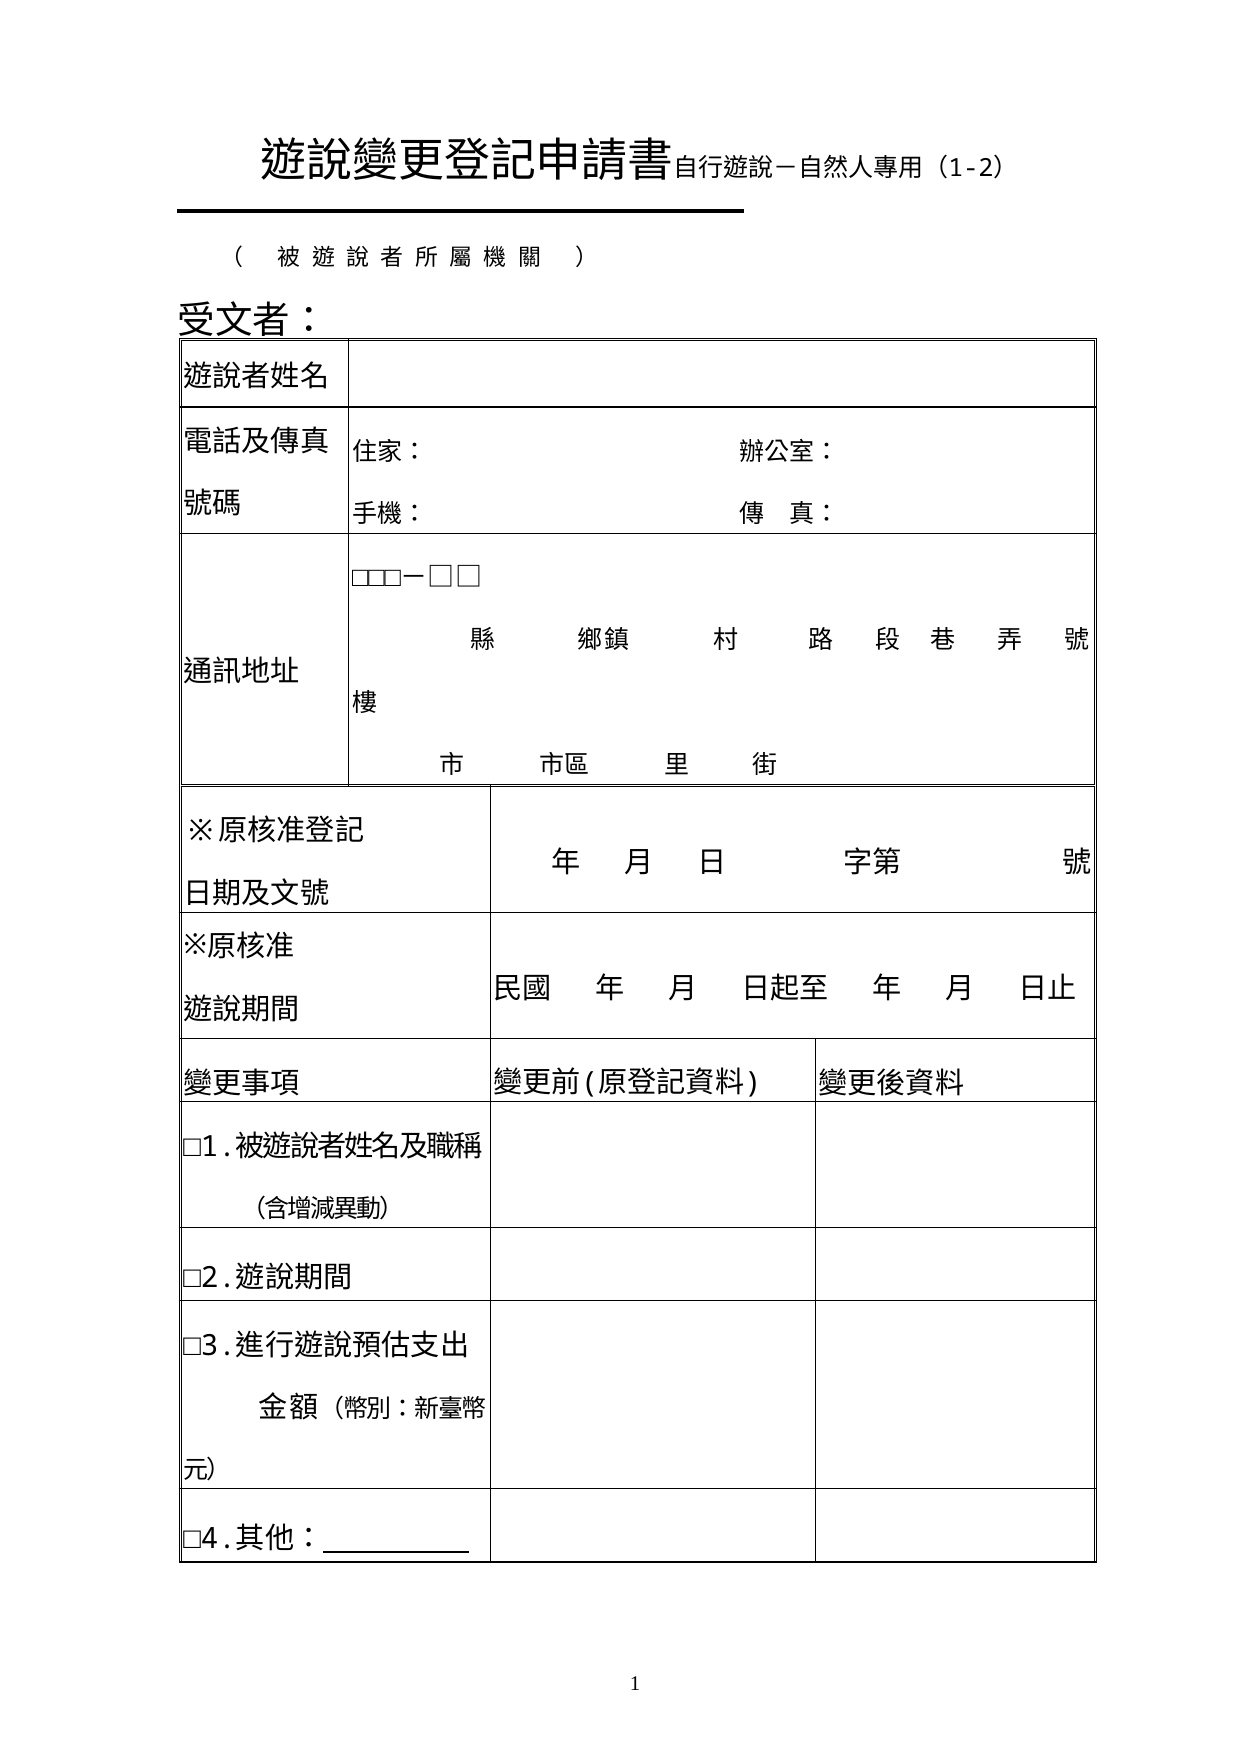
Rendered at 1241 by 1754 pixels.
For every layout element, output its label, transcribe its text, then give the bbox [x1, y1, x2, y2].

table_cell [816, 1489, 1094, 1561]
table_cell 變更事項 [182, 1039, 490, 1101]
table_cell ※原核准登記 日期及文號 [182, 787, 490, 912]
text 遊說變更登記申請書自行遊說－自然人專用（1-2） [177, 84, 1092, 209]
table_cell [816, 1102, 1094, 1227]
table_cell [491, 1228, 815, 1300]
table_cell 變更後資料 [816, 1039, 1094, 1101]
table_cell □3.進行遊說預估支出 金額（幣別：新臺幣元） [182, 1301, 490, 1488]
table_cell 電話及傳真 號碼 [182, 408, 348, 532]
table_cell 住家： 辦公室： 手機： 傳 真： [349, 408, 1094, 532]
table_header [349, 341, 1094, 406]
table_cell [491, 1301, 815, 1488]
table_cell □□□－□□ 縣 鄉鎮 村 路 段 巷 弄 號 樓 市 市區 里 街 [349, 534, 1094, 783]
table_cell 民國 年 月 日起至 年 月 日止 [491, 913, 1094, 1038]
table_cell [816, 1301, 1094, 1488]
table_cell □4.其他： [182, 1489, 490, 1561]
table_cell 變更前(原登記資料) [491, 1039, 815, 1101]
table_cell ※原核准 遊說期間 [182, 913, 490, 1038]
table_header 遊說者姓名 [182, 341, 348, 406]
table_cell [816, 1228, 1094, 1300]
table_cell □2.遊說期間 [182, 1228, 490, 1300]
text 受文者： [177, 276, 1092, 338]
table_cell [491, 1102, 815, 1227]
table_cell 年 月 日 字第 號 [491, 787, 1094, 912]
table_cell [491, 1489, 815, 1561]
table_cell 通訊地址 [182, 534, 348, 783]
table_cell □1.被遊說者姓名及職稱（含增減異動） [182, 1102, 490, 1227]
table_header （ 被 遊 說 者 所 屬 機 關 ） [177, 213, 744, 276]
